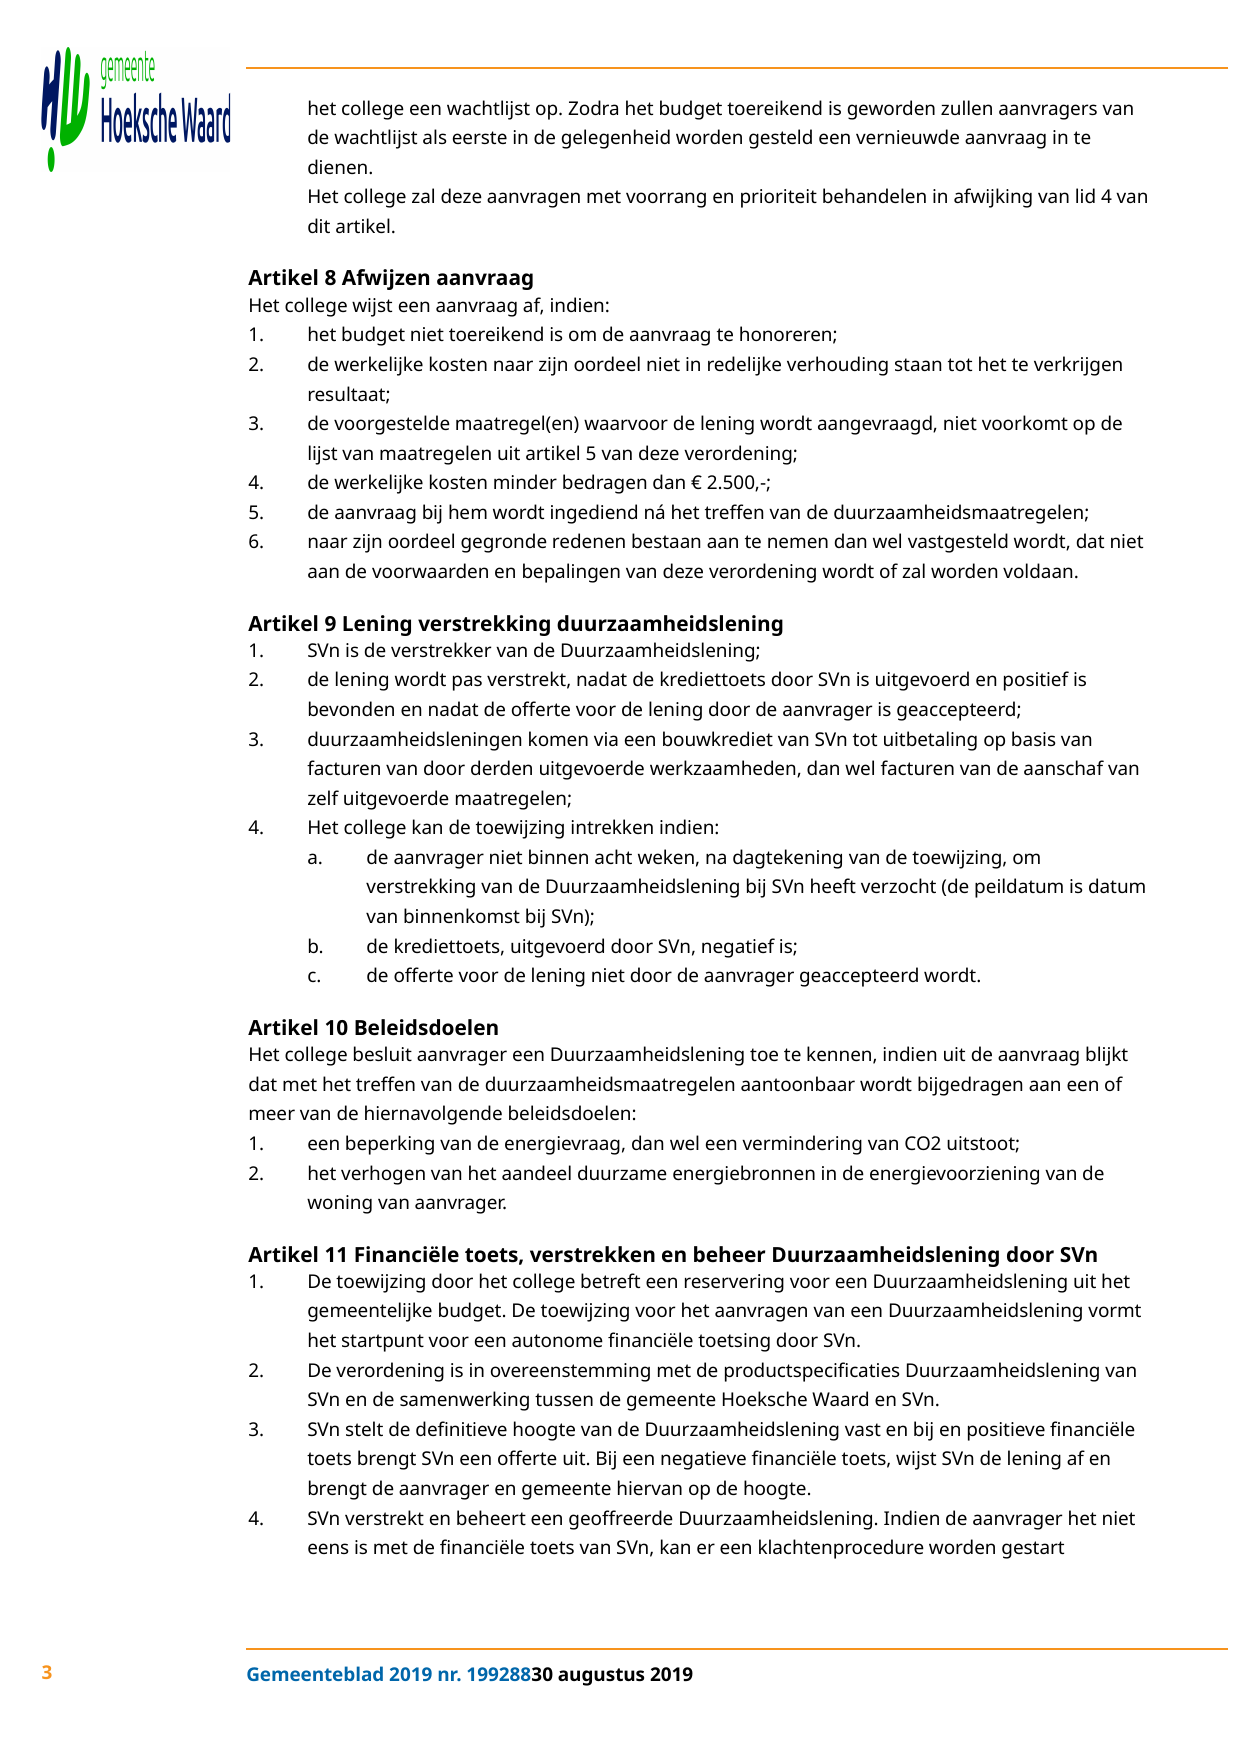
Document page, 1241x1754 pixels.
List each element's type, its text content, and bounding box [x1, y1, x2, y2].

list een beperking van de energievraag, dan wel een vermindering van CO2 uitstoot; [248, 1130, 1152, 1156]
list duurzaamheidsleningen komen via een bouwkrediet van SVn tot uitbetaling op basis van facturen van door derden uitgevoerde werkzaamheden, dan wel facturen van de aanschaf van zelf uitgevoerde maatregelen; [248, 726, 1152, 811]
text Het college besluit aanvrager een Duurzaamheidslening toe te kennen, indien uit de aanvraag blijkt dat met het treffen van de duurzaamheidsmaatregelen aantoonbaar wordt bijgedragen aan een of meer van de hiernavolgende beleidsdoelen: [248, 1041, 1152, 1126]
list de lening wordt pas verstrekt, nadat de krediettoets door SVn is uitgevoerd en positief is bevonden en nadat de offerte voor de lening door de aanvrager is geaccepteerd; [248, 667, 1152, 722]
list de aanvrager niet binnen acht weken, na dagtekening van de toewijzing, om verstrekking van de Duurzaamheidslening bij SVn heeft verzocht (de peildatum is datum van binnenkomst bij SVn); [307, 844, 1152, 929]
list De toewijzing door het college betreft een reservering voor een Duurzaamheidslening uit het gemeentelijke budget. De toewijzing voor het aanvragen van een Duurzaamheidslening vormt het startpunt voor een autonome financiële toetsing door SVn. [248, 1268, 1152, 1353]
list het college een wachtlijst op. Zodra het budget toereikend is geworden zullen aanvragers van de wachtlijst als eerste in de gelegenheid worden gesteld een vernieuwde aanvraag in te dienen. [248, 95, 1152, 180]
list SVn verstrekt en beheert een geoffreerde Duurzaamheidslening. Indien de aanvrager het niet eens is met de financiële toets van SVn, kan er een klachtenprocedure worden gestart [248, 1505, 1152, 1560]
list naar zijn oordeel gegronde redenen bestaan aan te nemen dan wel vastgesteld wordt, dat niet aan de voorwaarden en bepalingen van deze verordening wordt of zal worden voldaan. [248, 529, 1152, 584]
list de krediettoets, uitgevoerd door SVn, negatief is; [307, 933, 1152, 959]
picture [41, 47, 231, 172]
list Het college zal deze aanvragen met voorrang en prioriteit behandelen in afwijking van lid 4 van dit artikel. [248, 183, 1152, 239]
list de aanvraag bij hem wordt ingediend ná het treffen van de duurzaamheidsmaatregelen; [248, 499, 1152, 525]
list de voorgestelde maatregel(en) waarvoor de lening wordt aangevraagd, niet voorkomt op de lijst van maatregelen uit artikel 5 van deze verordening; [248, 410, 1152, 466]
text Artikel 10 Beleidsdoelen [248, 1013, 1152, 1041]
list SVn stelt de definitieve hoogte van de Duurzaamheidslening vast en bij en positieve financiële toets brengt SVn een offerte uit. Bij een negatieve financiële toets, wijst SVn de lening af en brengt de aanvrager en gemeente hiervan op de hoogte. [248, 1416, 1152, 1501]
text Het college wijst een aanvraag af, indien: [248, 292, 1152, 318]
list de werkelijke kosten naar zijn oordeel niet in redelijke verhouding staan tot het te verkrijgen resultaat; [248, 351, 1152, 406]
text Artikel 11 Financiële toets, verstrekken en beheer Duurzaamheidslening door SVn [248, 1240, 1152, 1268]
list het budget niet toereikend is om de aanvraag te honoreren; [248, 322, 1152, 347]
list SVn is de verstrekker van de Duurzaamheidslening; [248, 637, 1152, 663]
list het verhogen van het aandeel duurzame energiebronnen in de energievoorziening van de woning van aanvrager. [248, 1160, 1152, 1215]
list De verordening is in overeenstemming met de productspecificaties Duurzaamheidslening van SVn en de samenwerking tussen de gemeente Hoeksche Waard en SVn. [248, 1357, 1152, 1412]
text Artikel 9 Lening verstrekking duurzaamheidslening [248, 609, 1152, 637]
list Het college kan de toewijzing intrekken indien: [248, 814, 1152, 840]
text Artikel 8 Afwijzen aanvraag [248, 263, 1152, 292]
list de offerte voor de lening niet door de aanvrager geaccepteerd wordt. [307, 962, 1152, 988]
list de werkelijke kosten minder bedragen dan € 2.500,-; [248, 469, 1152, 495]
